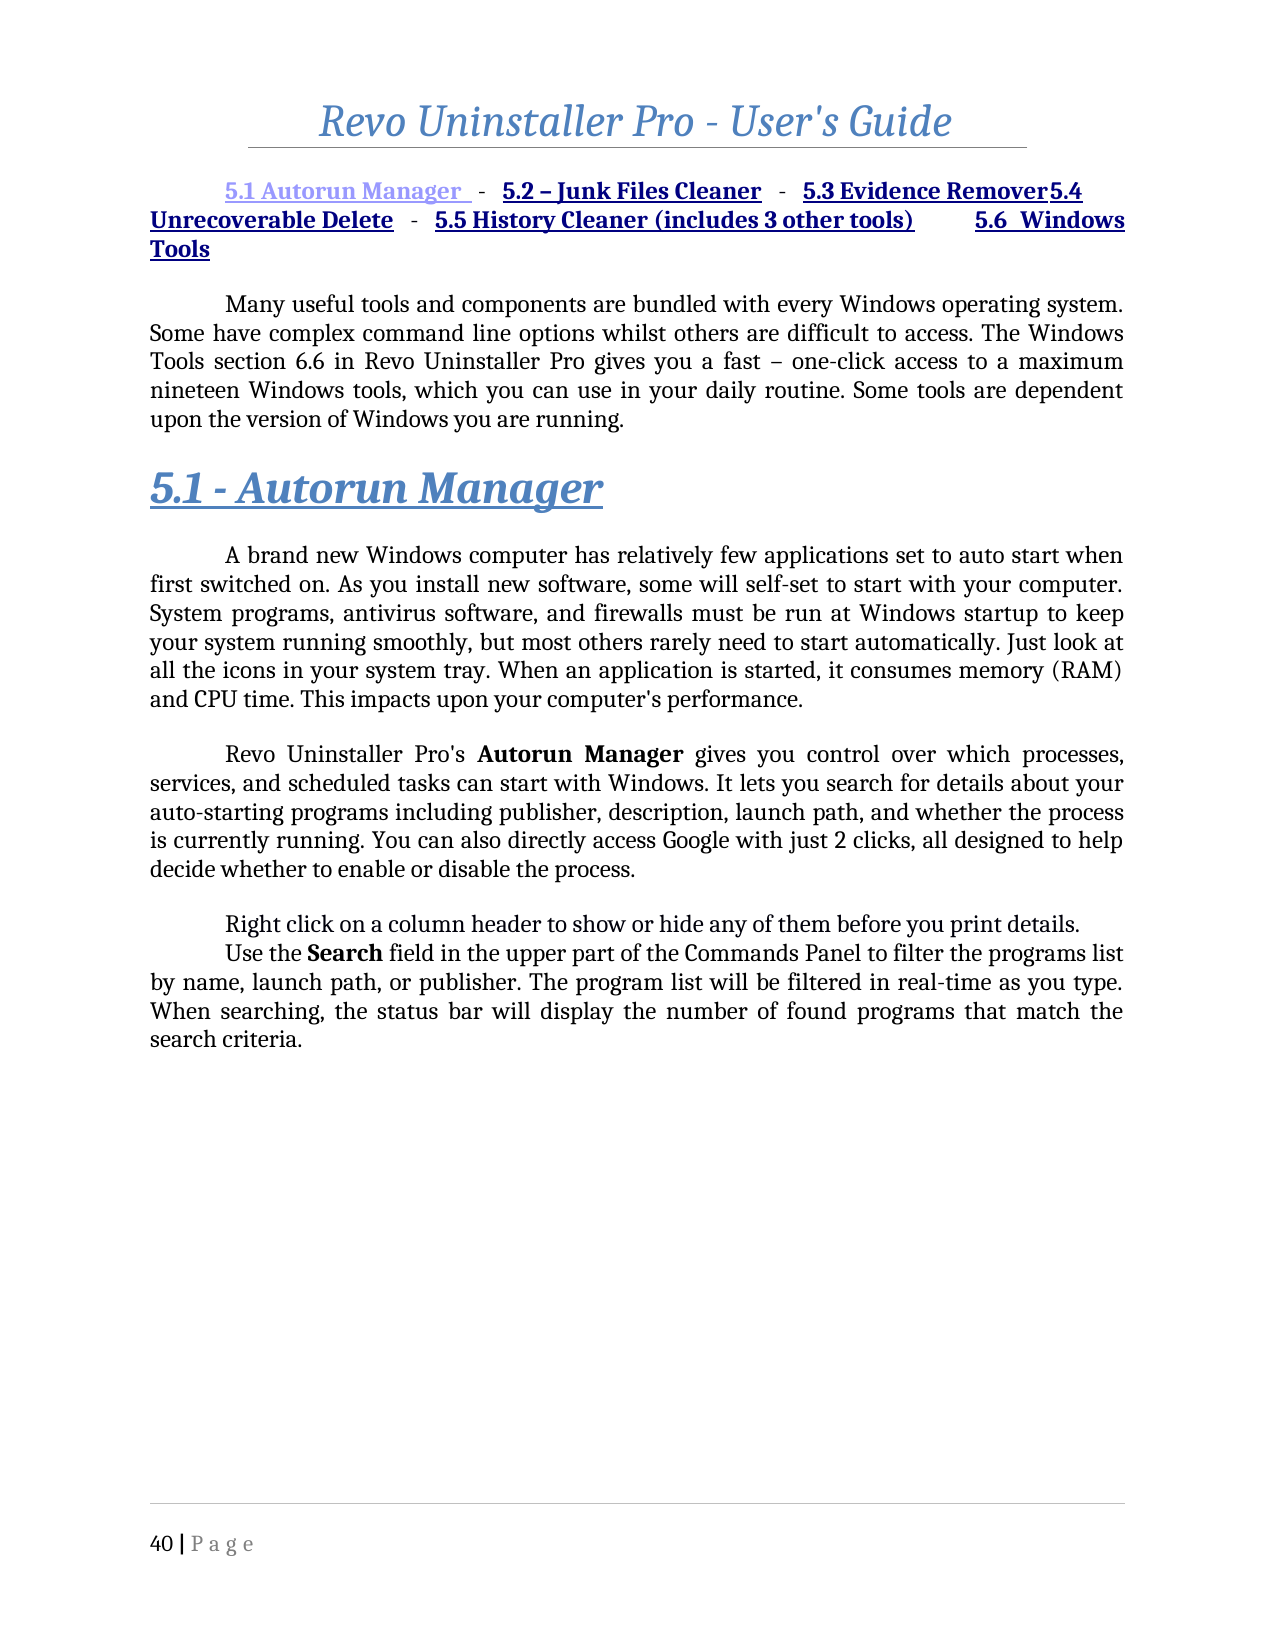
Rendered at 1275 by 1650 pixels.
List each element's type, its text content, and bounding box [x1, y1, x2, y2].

text 5.1 Autorun Manager - 5.2 – Junk Files Cleaner - 5.3 Evidence Remover 5.4 Unrecoverable Delete - 5.5 History Cleaner (includes 3 other tools) 5.6 Windows Tools [150, 177, 1125, 263]
text Revo Uninstaller Pro's Autorun Manager gives you control over which processes, services, and scheduled tasks can start with Windows. It lets you search for details about your auto-starting programs including publisher, description, launch path, and whether the process is currently running. You can also directly access Google with just 2 clicks, all designed to help decide whether to enable or disable the process. [150, 740, 1125, 884]
text Use the Search field in the upper part of the Commands Panel to filter the programs list by name, launch path, or publisher. The program list will be filtered in real-time as you type. When searching, the status bar will display the number of found programs that match the search criteria. [150, 939, 1125, 1054]
text A brand new Windows computer has relatively few applications set to auto start when first switched on. As you install new software, some will self-set to start with your computer. System programs, antivirus software, and firewalls must be run at Windows startup to keep your system running smoothly, but most others rarely need to start automatically. Just look at all the icons in your system tray. When an application is started, it consumes memory (RAM) and CPU time. This impacts upon your computer's performance. [150, 541, 1125, 714]
subtitle 5.1 - Autorun Manager [150, 462, 1125, 515]
text Right click on a column header to show or hide any of them before you print details. [150, 910, 1125, 939]
text Many useful tools and components are bundled with every Windows operating system. Some have complex command line options whilst others are difficult to access. The Windows Tools section 6.6 in Revo Uninstaller Pro gives you a fast – one-click access to a maximum nineteen Windows tools, which you can use in your daily routine. Some tools are dependent upon the version of Windows you are running. [150, 290, 1125, 433]
